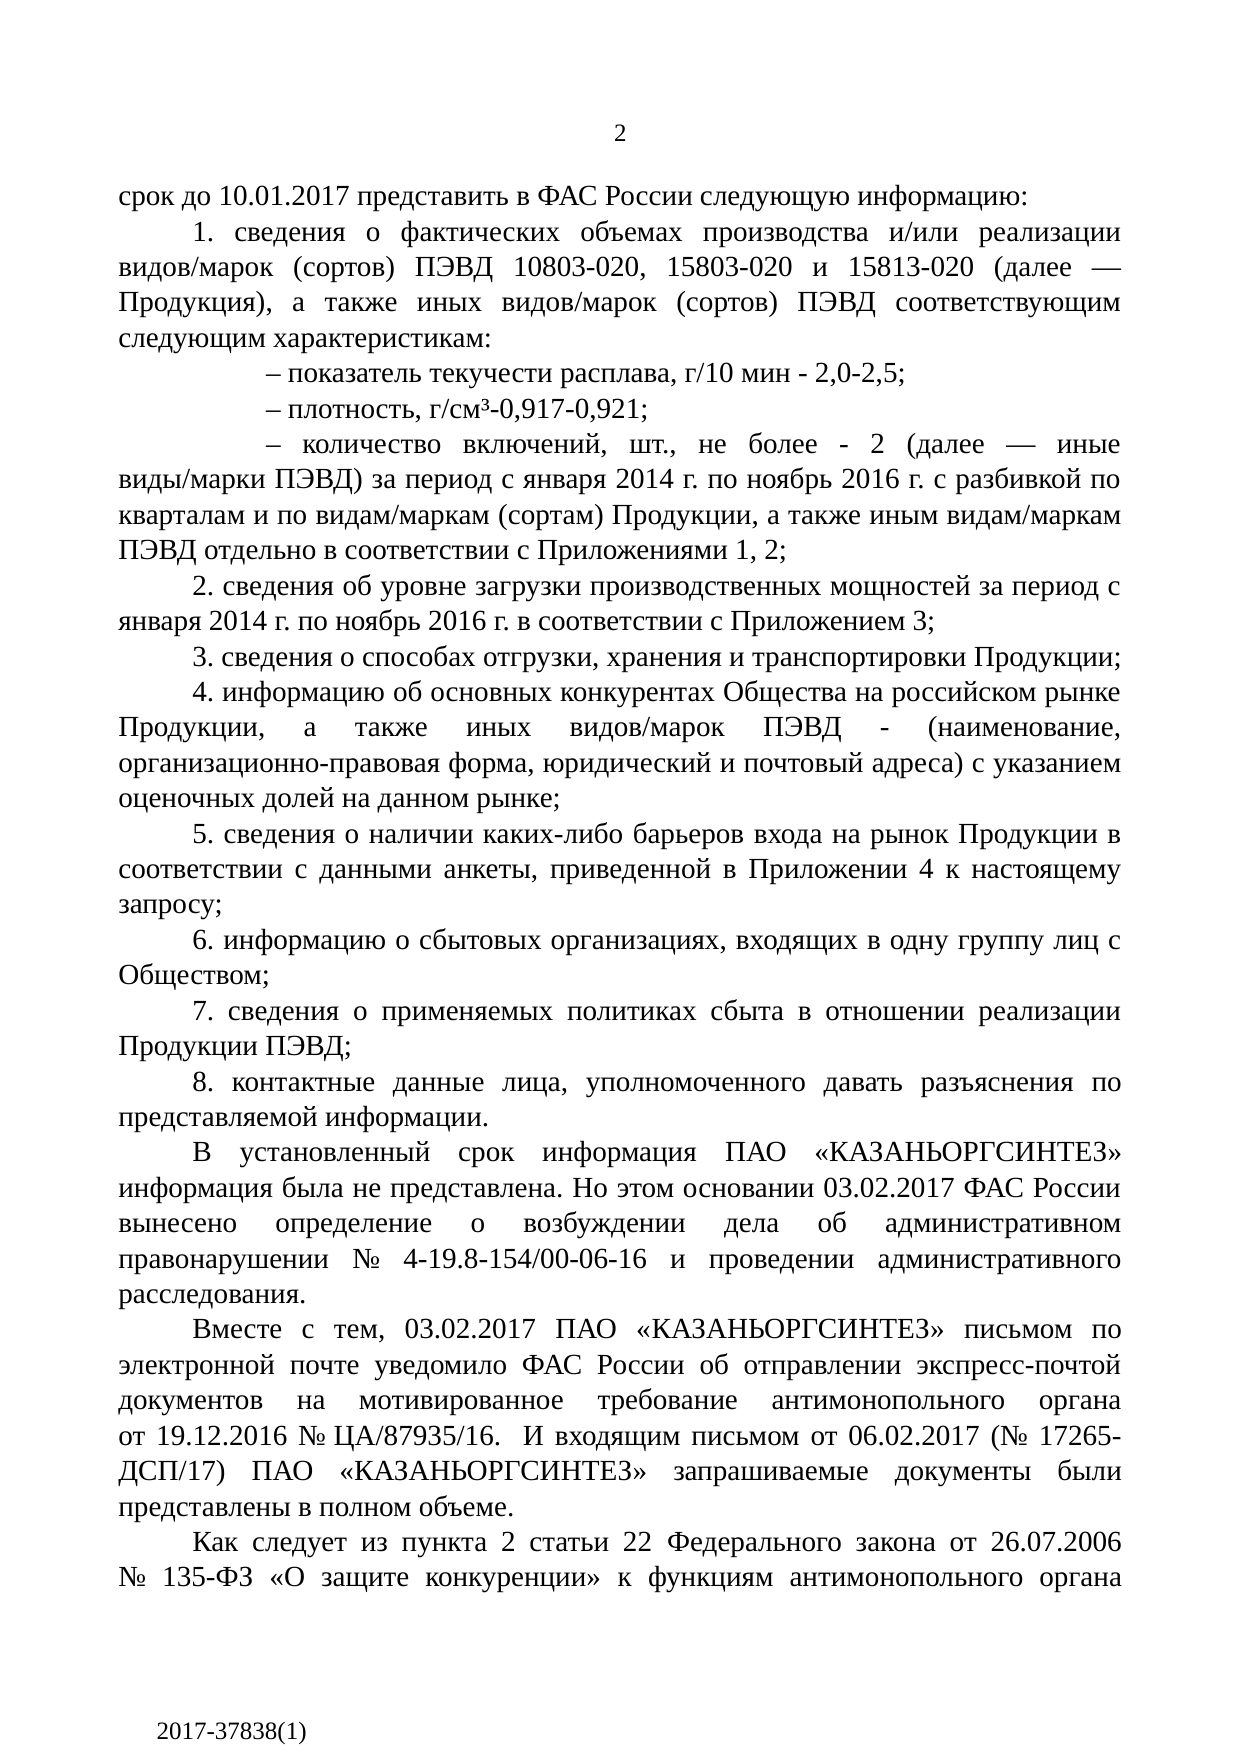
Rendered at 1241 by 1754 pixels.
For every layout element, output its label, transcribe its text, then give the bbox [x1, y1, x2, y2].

text – количество включений, шт., не более - 2 (далее — иные виды/марки ПЭВД) за период с января 2014 г. по ноябрь 2016 г. с разбивкой по кварталам и по видам/маркам (сортам) Продукции, а также иным видам/маркам ПЭВД отдельно в соответствии с Приложениями 1, 2; [118, 424, 1122, 566]
text Как следует из пункта 2 статьи 22 Федерального закона от 26.07.2006 № 135-ФЗ «О защите конкуренции» к функциям антимонопольного органа [118, 1522, 1122, 1593]
text – плотность, г/см³-0,917-0,921; [118, 389, 1122, 424]
text Вместе с тем, 03.02.2017 ПАО «КАЗАНЬОРГСИНТЕЗ» письмом по электронной почте уведомило ФАС России об отправлении экспресс-почтой документов на мотивированное требование антимонопольного органа от 19.12.2016 № ЦА/87935/16. И входящим письмом от 06.02.2017 (№ 17265-ДСП/17) ПАО «КАЗАНЬОРГСИНТЕЗ» запрашиваемые документы были представлены в полном объеме. [118, 1310, 1122, 1522]
text срок до 10.01.2017 представить в ФАС России следующую информацию: [118, 176, 1122, 212]
text 1. сведения о фактических объемах производства и/или реализации видов/марок (сортов) ПЭВД 10803-020, 15803-020 и 15813-020 (далее — Продукция), а также иных видов/марок (сортов) ПЭВД соответствующим следующим характеристикам: [118, 212, 1122, 353]
text 5. сведения о наличии каких-либо барьеров входа на рынок Продукции в соответствии с данными анкеты, приведенной в Приложении 4 к настоящему запросу; [118, 814, 1122, 920]
text 3. сведения о способах отгрузки, хранения и транспортировки Продукции; [118, 637, 1122, 672]
text 8. контактные данные лица, уполномоченного давать разъяснения по представляемой информации. [118, 1062, 1122, 1133]
text 2. сведения об уровне загрузки производственных мощностей за период с января 2014 г. по ноябрь 2016 г. в соответствии с Приложением 3; [118, 566, 1122, 637]
text 7. сведения о применяемых политиках сбыта в отношении реализации Продукции ПЭВД; [118, 991, 1122, 1062]
text 6. информацию о сбытовых организациях, входящих в одну группу лиц с Обществом; [118, 920, 1122, 991]
text 4. информацию об основных конкурентах Общества на российском рынке Продукции, а также иных видов/марок ПЭВД - (наименование, организационно-правовая форма, юридический и почтовый адреса) с указанием оценочных долей на данном рынке; [118, 672, 1122, 814]
text В установленный срок информация ПАО «КАЗАНЬОРГСИНТЕЗ» информация была не представлена. Но этом основании 03.02.2017 ФАС России вынесено определение о возбуждении дела об административном правонарушении № 4-19.8-154/00-06-16 и проведении административного расследования. [118, 1133, 1122, 1310]
text – показатель текучести расплава, г/10 мин - 2,0-2,5; [118, 353, 1122, 389]
